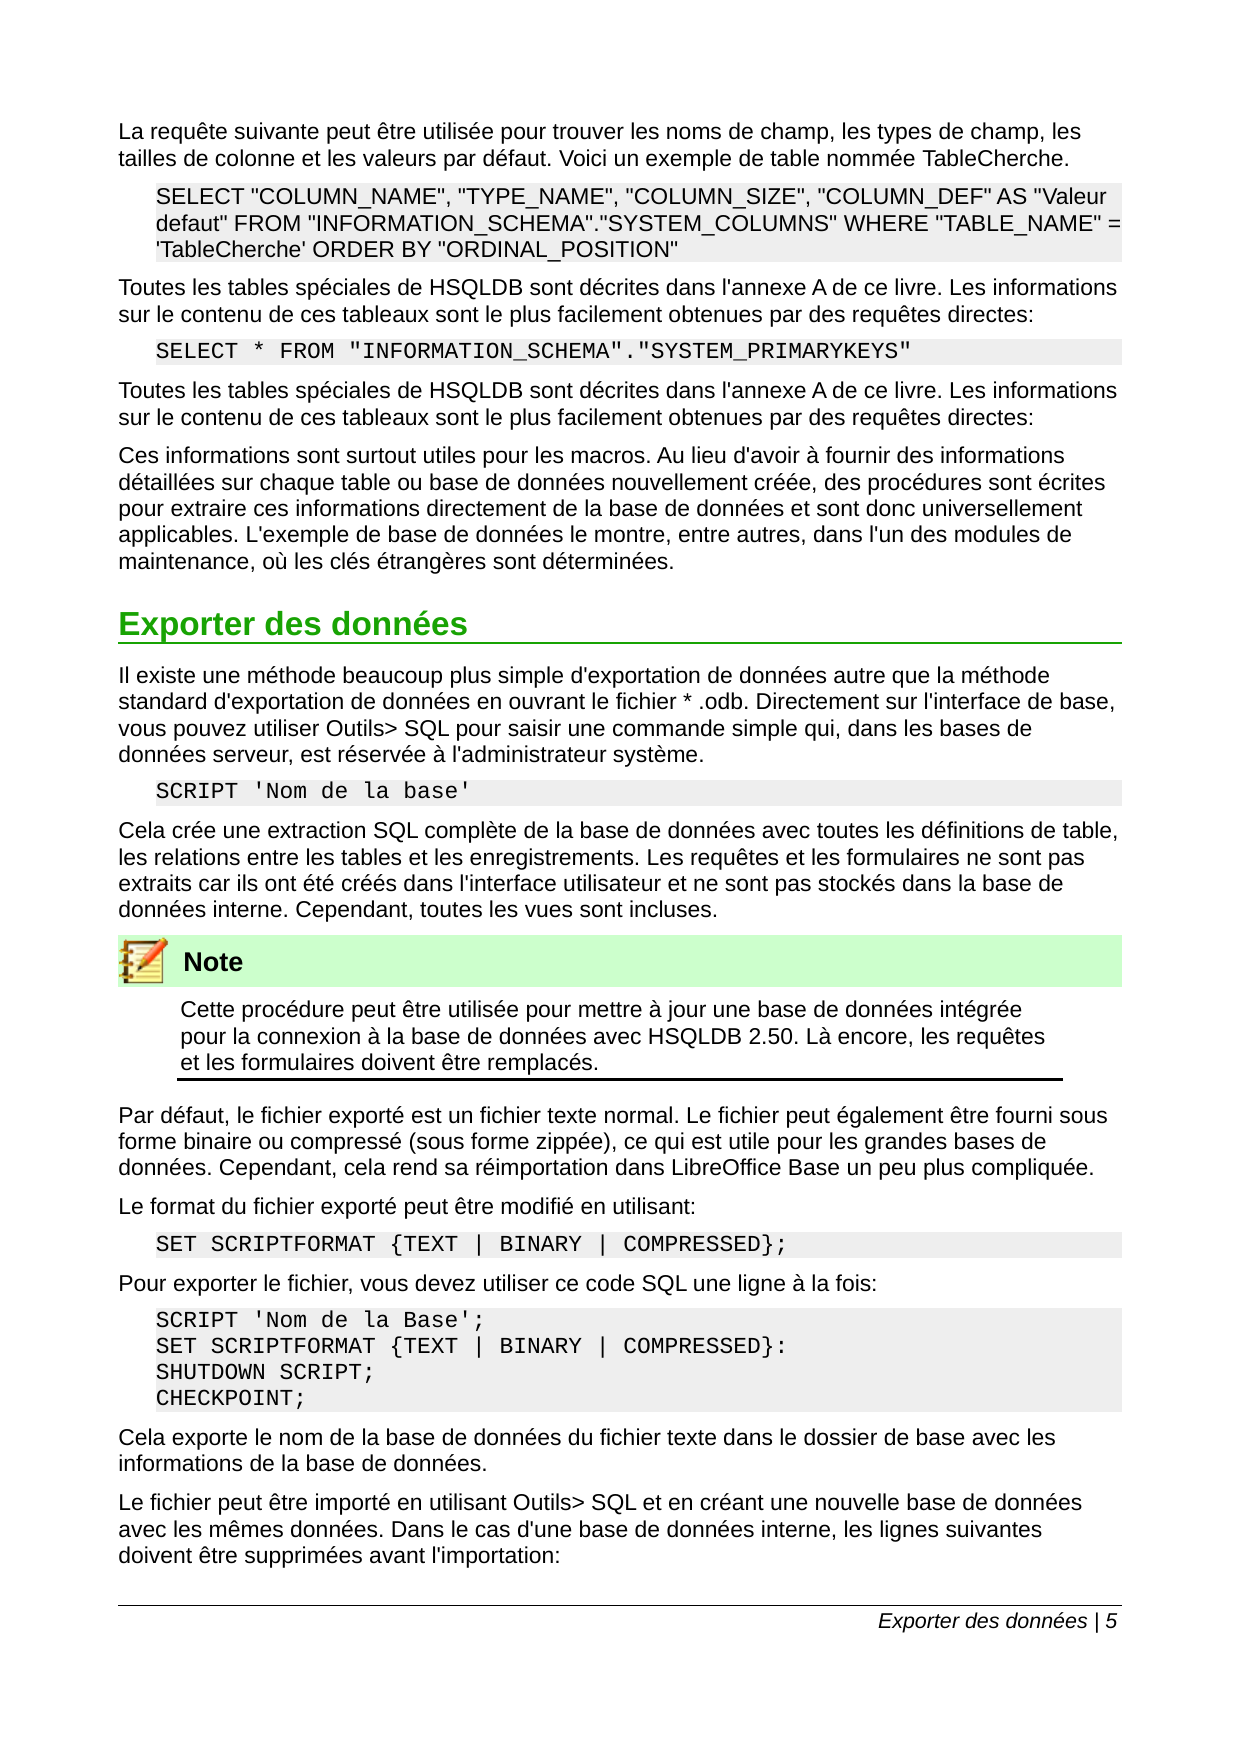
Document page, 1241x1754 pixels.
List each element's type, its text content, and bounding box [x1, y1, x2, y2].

text SCRIPT 'Nom de la Base'; SET SCRIPTFORMAT {TEXT | BINARY | COMPRESSED}: SHUTDOWN SCRIPT; CHECKPOINT; [156, 1308, 1122, 1412]
text Il existe une méthode beaucoup plus simple d'exportation de données autre que la méthode standard d'exportation de données en ouvrant le fichier * .odb. Directement sur l'interface de base, vous pouvez utiliser Outils> SQL pour saisir une commande simple qui, dans les bases de données serveur, est réservée à l'administrateur système. [118, 662, 1122, 767]
text SET SCRIPTFORMAT {TEXT | BINARY | COMPRESSED}; [156, 1232, 1122, 1258]
text Toutes les tables spéciales de HSQLDB sont décrites dans l'annexe A de ce livre. Les informations sur le contenu de ces tableaux sont le plus facilement obtenues par des requêtes directes: [118, 377, 1122, 430]
text Ces informations sont surtout utiles pour les macros. Au lieu d'avoir à fournir des informations détaillées sur chaque table ou base de données nouvellement créée, des procédures sont écrites pour extraire ces informations directement de la base de données et sont donc universellement applicables. L'exemple de base de données le montre, entre autres, dans l'un des modules de maintenance, où les clés étrangères sont déterminées. [118, 442, 1122, 574]
text Cela exporte le nom de la base de données du fichier texte dans le dossier de base avec les informations de la base de données. [118, 1424, 1122, 1477]
text Toutes les tables spéciales de HSQLDB sont décrites dans l'annexe A de ce livre. Les informations sur le contenu de ces tableaux sont le plus facilement obtenues par des requêtes directes: [118, 274, 1122, 327]
text Cela crée une extraction SQL complète de la base de données avec toutes les définitions de table, les relations entre les tables et les enregistrements. Les requêtes et les formulaires ne sont pas extraits car ils ont été créés dans l'interface utilisateur et ne sont pas stockés dans la base de données interne. Cependant, toutes les vues sont incluses. [118, 817, 1122, 923]
text Pour exporter le fichier, vous devez utiliser ce code SQL une ligne à la fois: [118, 1270, 1122, 1296]
text Le fichier peut être importé en utilisant Outils> SQL et en créant une nouvelle base de données avec les mêmes données. Dans le cas d'une base de données interne, les lignes suivantes doivent être supprimées avant l'importation: [118, 1489, 1122, 1568]
text SELECT * FROM "INFORMATION_SCHEMA"."SYSTEM_PRIMARYKEYS" [156, 339, 1122, 365]
subtitle Exporter des données [118, 603, 1122, 642]
text La requête suivante peut être utilisée pour trouver les noms de champ, les types de champ, les tailles de colonne et les valeurs par défaut. Voici un exemple de table nommée TableCherche. [118, 118, 1122, 171]
text Par défaut, le fichier exporté est un fichier texte normal. Le fichier peut également être fourni sous forme binaire ou compressé (sous forme zippée), ce qui est utile pour les grandes bases de données. Cependant, cela rend sa réimportation dans LibreOffice Base un peu plus compliquée. [118, 1102, 1122, 1181]
picture [119, 936, 170, 987]
text SCRIPT 'Nom de la base' [156, 780, 1122, 806]
text SELECT "COLUMN_NAME", "TYPE_NAME", "COLUMN_SIZE", "COLUMN_DEF" AS "Valeur defaut" FROM "INFORMATION_SCHEMA"."SYSTEM_COLUMNS" WHERE "TABLE_NAME" = 'TableCherche' ORDER BY "ORDINAL_POSITION" [156, 183, 1122, 262]
text Cette procédure peut être utilisée pour mettre à jour une base de données intégrée pour la connexion à la base de données avec HSQLDB 2.50. Là encore, les requêtes et les formulaires doivent être remplacés. [177, 993, 1063, 1078]
list Note [118, 935, 1122, 987]
text Le format du fichier exporté peut être modifié en utilisant: [118, 1193, 1122, 1219]
